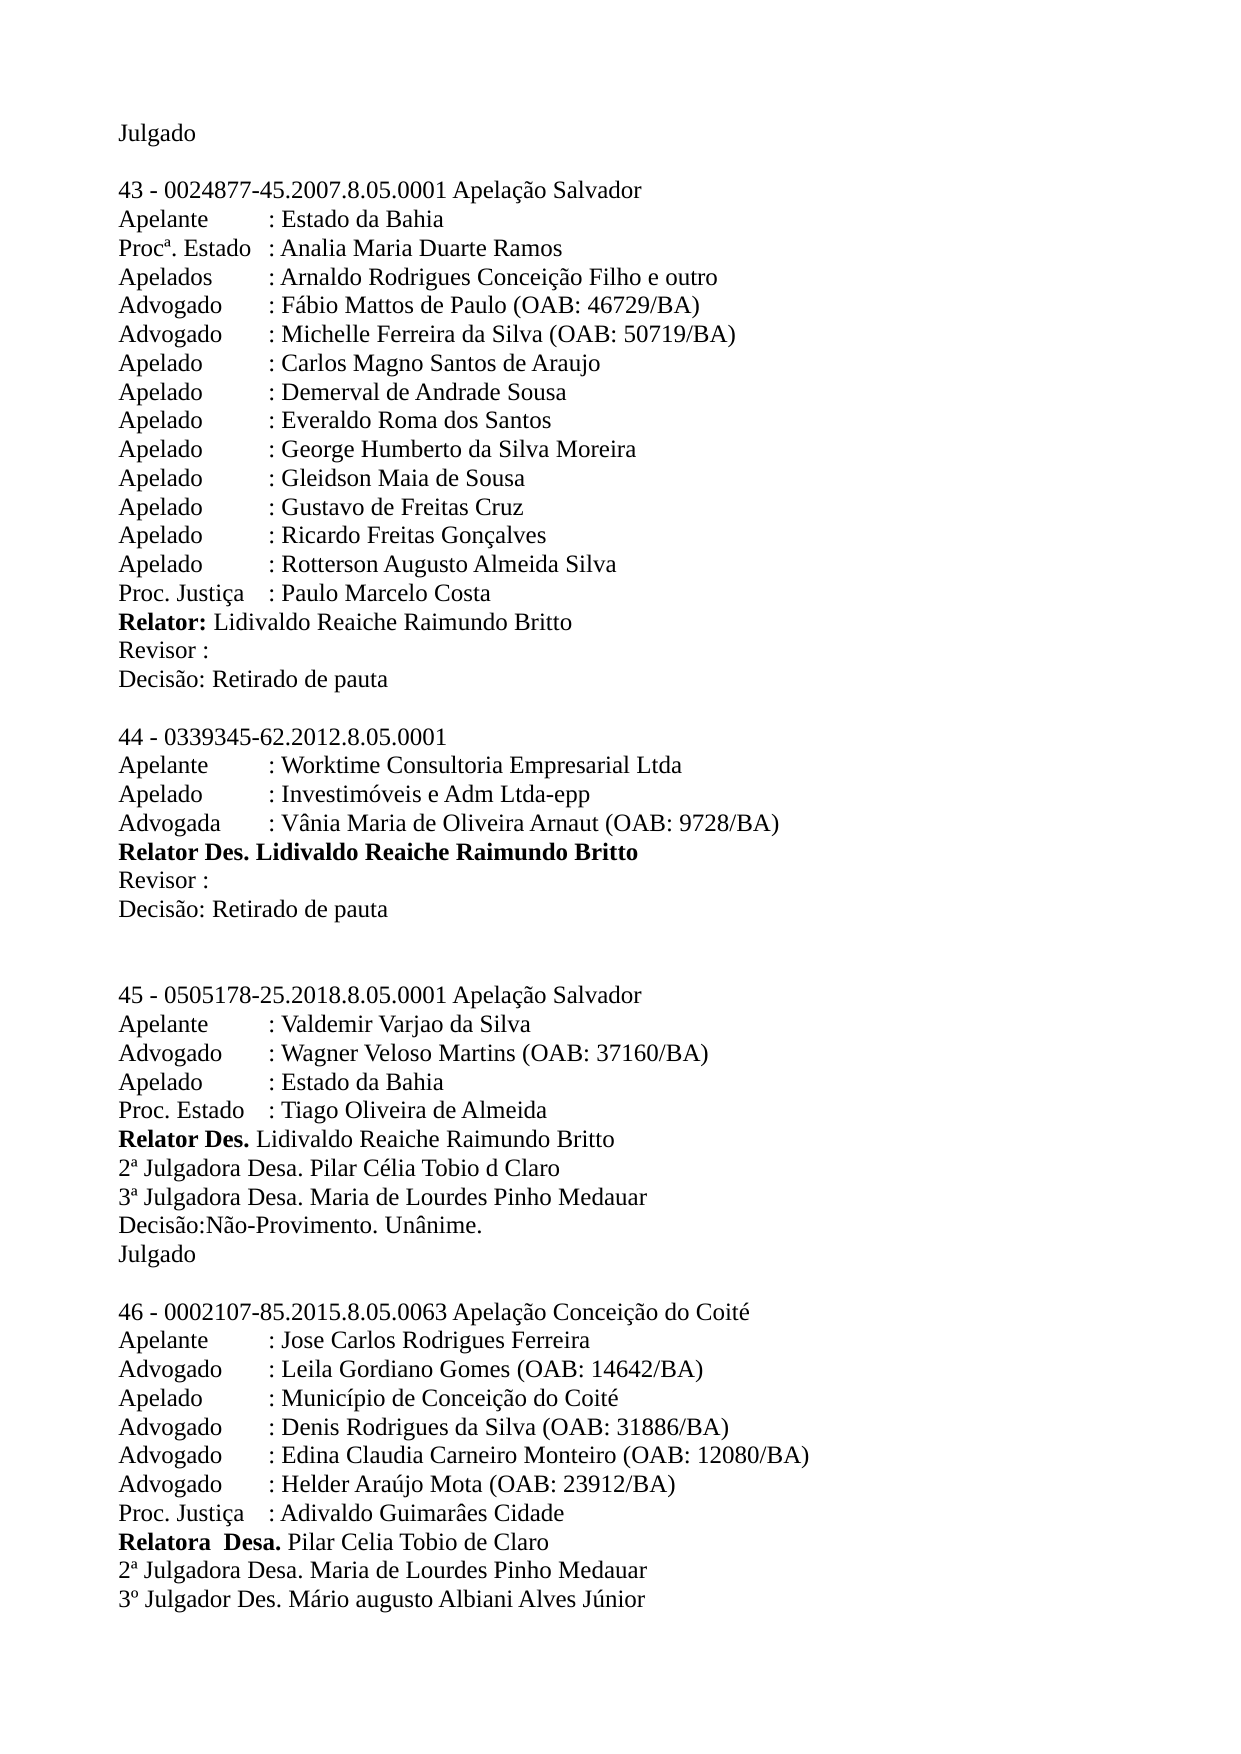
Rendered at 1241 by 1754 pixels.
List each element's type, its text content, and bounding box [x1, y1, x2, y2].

text 43 - 0024877-45.2007.8.05.0001 Apelação Salvador [118, 176, 1122, 204]
text Apelante : Valdemir Varjao da Silva Advogado : Wagner Veloso Martins (OAB: 37160/BA) Apelado : Estado da Bahia Proc. Estado : Tiago Oliveira de Almeida Relator Des. Lidivaldo Reaiche Raimundo Britto [118, 1009, 1122, 1153]
text 3ª Julgadora Desa. Maria de Lourdes Pinho Medauar [118, 1182, 1122, 1211]
text Revisor : [118, 866, 1122, 894]
text Decisão:Não-Provimento. Unânime. [118, 1211, 1122, 1239]
text 3º Julgador Des. Mário augusto Albiani Alves Júnior [118, 1584, 1122, 1613]
text 2ª Julgadora Desa. Pilar Célia Tobio d Claro [118, 1153, 1122, 1182]
text Julgado [118, 1239, 1122, 1268]
text Apelante : Jose Carlos Rodrigues Ferreira Advogado : Leila Gordiano Gomes (OAB: 14642/BA) Apelado : Município de Conceição do Coité Advogado : Denis Rodrigues da Silva (OAB: 31886/BA) Advogado : Edina Claudia Carneiro Monteiro (OAB: 12080/BA) Advogado : Helder Araújo Mota (OAB: 23912/BA) Proc. Justiça : Adivaldo Guimarâes Cidade Relatora Desa. Pilar Celia Tobio de Claro [118, 1326, 1122, 1556]
text Decisão: Retirado de pauta [118, 894, 1122, 923]
text 44 - 0339345-62.2012.8.05.0001 [118, 722, 1122, 751]
text Apelante : Estado da Bahia Procª. Estado : Analia Maria Duarte Ramos Apelados : Arnaldo Rodrigues Conceição Filho e outro Advogado : Fábio Mattos de Paulo (OAB: 46729/BA) Advogado : Michelle Ferreira da Silva (OAB: 50719/BA) Apelado : Carlos Magno Santos de Araujo Apelado : Demerval de Andrade Sousa Apelado : Everaldo Roma dos Santos Apelado : George Humberto da Silva Moreira Apelado : Gleidson Maia de Sousa Apelado : Gustavo de Freitas Cruz Apelado : Ricardo Freitas Gonçalves Apelado : Rotterson Augusto Almeida Silva Proc. Justiça : Paulo Marcelo Costa Relator: Lidivaldo Reaiche Raimundo Britto [118, 204, 1122, 636]
text 2ª Julgadora Desa. Maria de Lourdes Pinho Medauar [118, 1556, 1122, 1584]
text Decisão: Retirado de pauta [118, 664, 1122, 693]
text 46 - 0002107-85.2015.8.05.0063 Apelação Conceição do Coité [118, 1297, 1122, 1326]
text Revisor : [118, 636, 1122, 664]
text 45 - 0505178-25.2018.8.05.0001 Apelação Salvador [118, 981, 1122, 1009]
text Julgado [118, 118, 1122, 147]
text Apelante : Worktime Consultoria Empresarial Ltda Apelado : Investimóveis e Adm Ltda-epp Advogada : Vânia Maria de Oliveira Arnaut (OAB: 9728/BA) Relator Des. Lidivaldo Reaiche Raimundo Britto [118, 751, 1122, 866]
